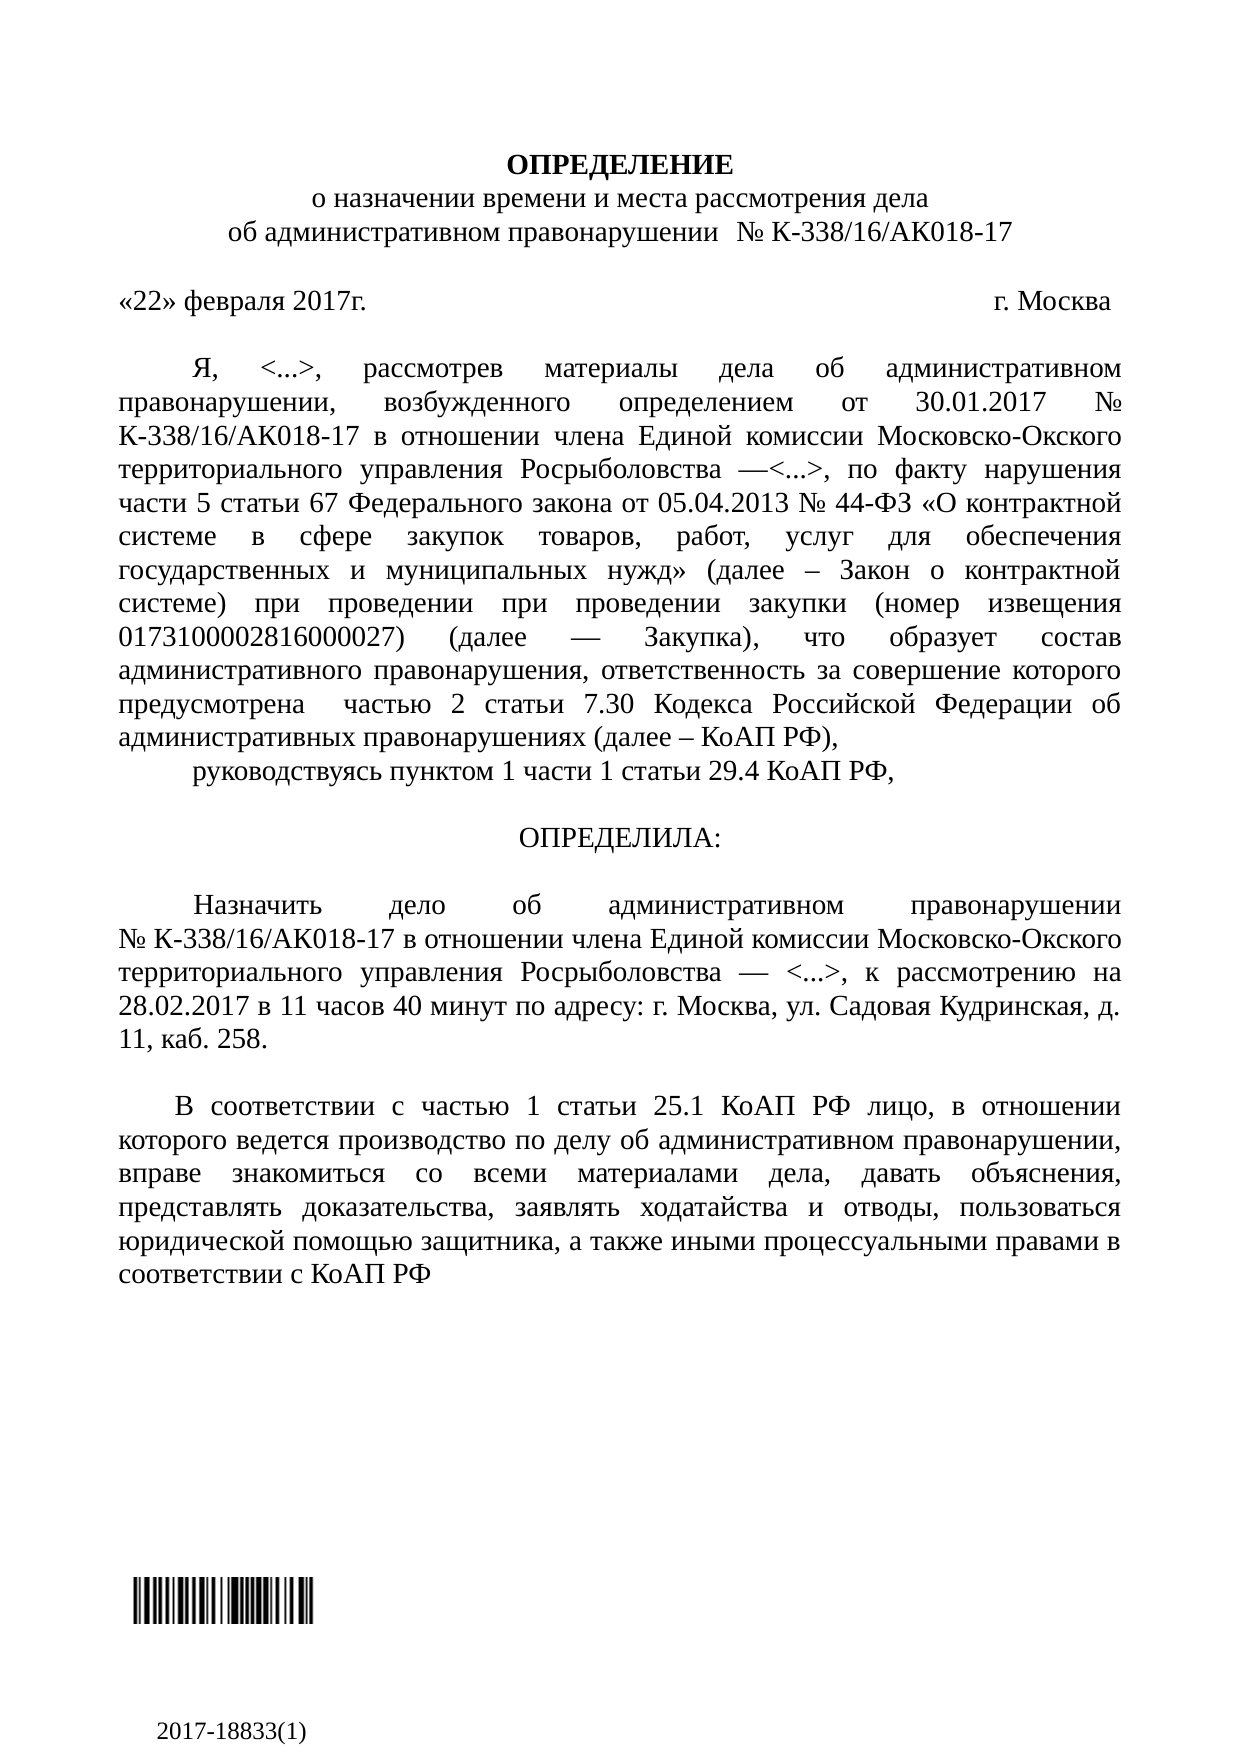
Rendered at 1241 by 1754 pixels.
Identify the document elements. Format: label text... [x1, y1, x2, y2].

picture [118, 1577, 331, 1624]
text В соответствии с частью 1 статьи 25.1 КоАП РФ лицо, в отношении которого ведется производство по делу об административном правонарушении, вправе знакомиться со всеми материалами дела, давать объяснения, представлять доказательства, заявлять ходатайства и отводы, пользоваться юридической помощью защитника, а также иными процессуальными правами в соответствии с КоАП РФ [118, 1088, 1122, 1290]
text «22» февраля 2017г. г. Москва [118, 283, 1122, 317]
text руководствуясь пунктом 1 части 1 статьи 29.4 КоАП РФ, [118, 753, 1122, 787]
subtitle ОПРЕДЕЛЕНИЕ [118, 147, 1122, 180]
text Я, <...>, рассмотрев материалы дела об административном правонарушении, возбужденного определением от 30.01.2017 № К-338/16/АК018-17 в отношении члена Единой комиссии Московско-Окского территориального управления Росрыболовства —<...>, по факту нарушения части 5 статьи 67 Федерального закона от 05.04.2013 № 44-ФЗ «О контрактной системе в сфере закупок товаров, работ, услуг для обеспечения государственных и муниципальных нужд» (далее – Закон о контрактной системе) при проведении при проведении закупки (номер извещения 0173100002816000027) (далее — Закупка), что образует состав административного правонарушения, ответственность за совершение которого предусмотрена частью 2 статьи 7.30 Кодекса Российской Федерации об административных правонарушениях (далее – КоАП РФ), [118, 351, 1122, 753]
text ОПРЕДЕЛИЛА: [118, 820, 1122, 854]
text Назначить дело об административном правонарушении № К-338/16/АК018-17 в отношении члена Единой комиссии Московско-Окского территориального управления Росрыболовства — <...>, к рассмотрению на 28.02.2017 в 11 часов 40 минут по адресу: г. Москва, ул. Садовая Кудринская, д. 11, каб. 258. [118, 887, 1122, 1055]
text о назначении времени и места рассмотрения дела [118, 180, 1122, 214]
text об административном правонарушении № К-338/16/АК018-17 [118, 214, 1122, 250]
